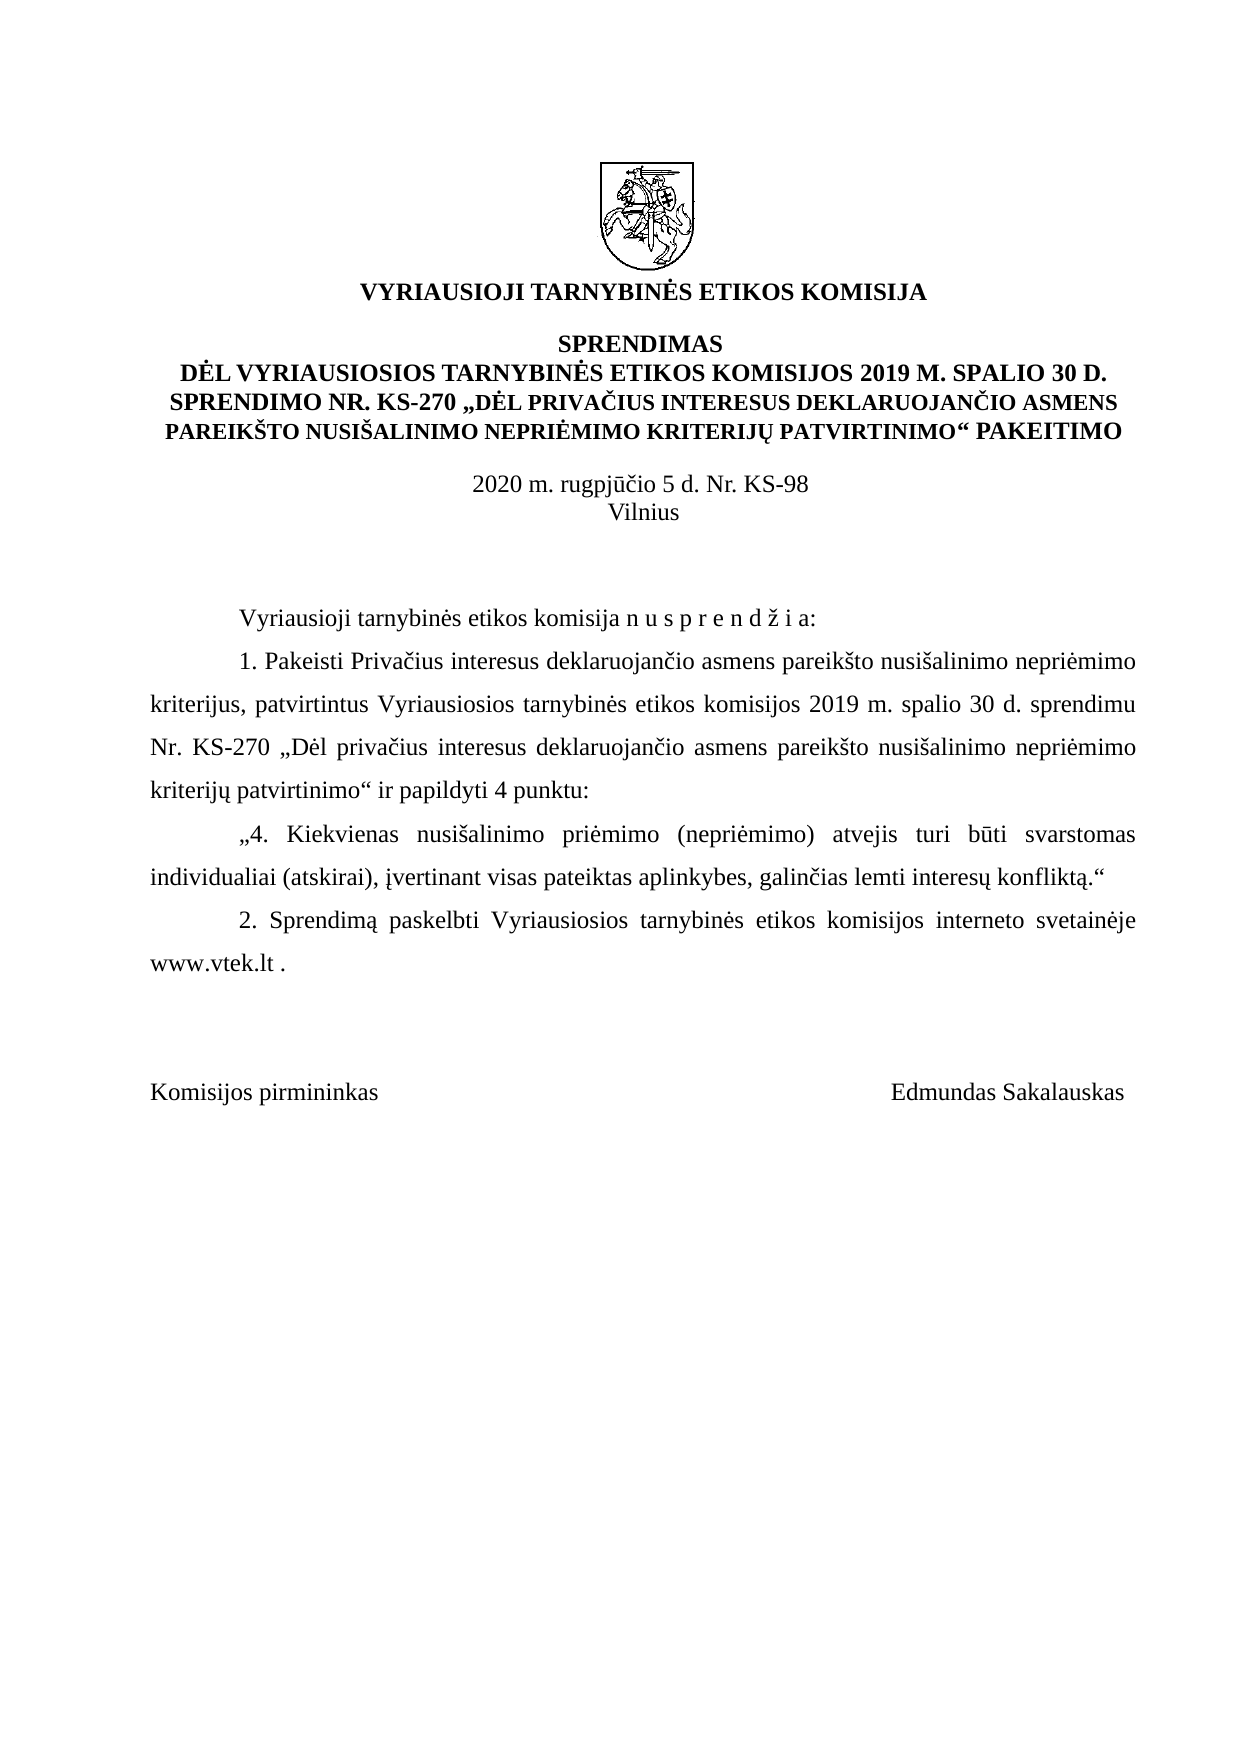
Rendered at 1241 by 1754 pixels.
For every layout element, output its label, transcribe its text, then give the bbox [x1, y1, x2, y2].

text 2. Sprendimą paskelbti Vyriausiosios tarnybinės etikos komisijos interneto svetainėje www.vtek.lt . [150, 905, 1137, 977]
text Vyriausioji tarnybinės etikos komisija n u s p r e n d ž i a: [150, 603, 1137, 632]
text SPRENDIMAS [150, 329, 1137, 358]
text „4. Kiekvienas nusišalinimo priėmimo (nepriėmimo) atvejis turi būti svarstomas individualiai (atskirai), įvertinant visas pateiktas aplinkybes, galinčias lemti interesų konfliktą.“ [150, 819, 1137, 891]
text Vilnius [150, 497, 1137, 526]
text 1. Pakeisti Privačius interesus deklaruojančio asmens pareikšto nusišalinimo nepriėmimo kriterijus, patvirtintus Vyriausiosios tarnybinės etikos komisijos 2019 m. spalio 30 d. sprendimu Nr. KS-270 „Dėl privačius interesus deklaruojančio asmens pareikšto nusišalinimo nepriėmimo kriterijų patvirtinimo“ ir papildyti 4 punktu: [150, 646, 1137, 804]
text Komisijos pirmininkas Edmundas Sakalauskas [150, 1077, 1137, 1106]
text 2020 m. rugpjūčio 5 d. Nr. KS-98 [150, 469, 1137, 497]
text DĖL VYRIAUSIOSIOS TARNYBINĖS ETIKOS KOMISIJOS 2019 M. SPALIO 30 D. SPRENDIMO NR. KS-270 „DĖL PRIVAČIUS INTERESUS DEKLARUOJANČIO ASMENS PAREIKŠTO NUSIŠALINIMO NEPRIĖMIMO KRITERIJŲ PATVIRTINIMO“ PAKEITIMO [150, 358, 1137, 444]
text VYRIAUSIOJI TARNYBINĖS ETIKOS KOMISIJA [150, 277, 1137, 306]
